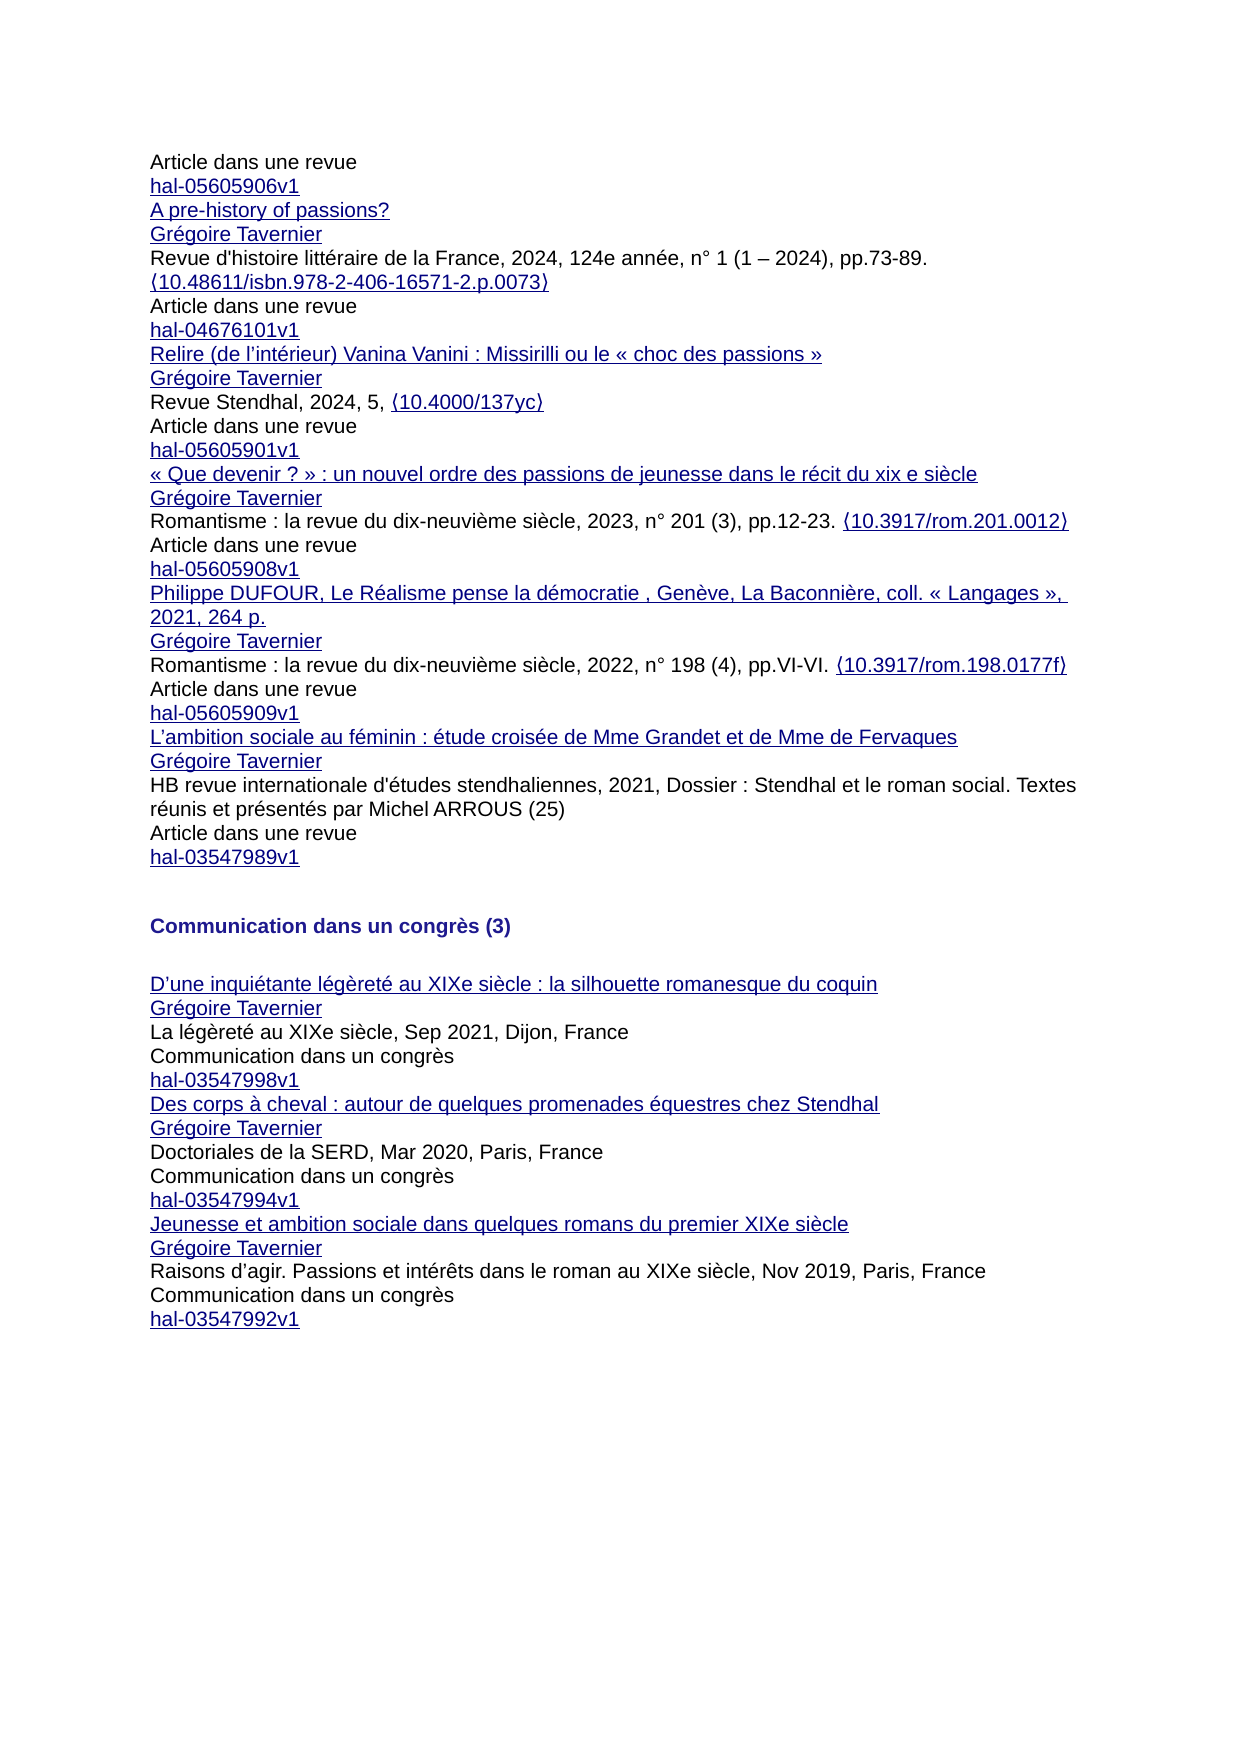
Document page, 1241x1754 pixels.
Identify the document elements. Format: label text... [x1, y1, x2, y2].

table_cell Article dans une revue hal-05605906v1 [150, 150, 1090, 198]
table_header D’une inquiétante légèreté au XIXe siècle : la silhouette romanesque du coquin Grégoire Tavernier La légèreté au XIXe siècle, Sep 2021, Dijon, France Communication dans un congrès hal-03547998v1 [150, 972, 1090, 1092]
table_cell Jeunesse et ambition sociale dans quelques romans du premier XIXe siècle Grégoire Tavernier Raisons d’agir. Passions et intérêts dans le roman au XIXe siècle, Nov 2019, Paris, France Communication dans un congrès hal-03547992v1 [150, 1211, 1090, 1331]
table_cell Philippe DUFOUR, Le Réalisme pense la démocratie , Genève, La Baconnière, coll. « Langages », 2021, 264 p. Grégoire Tavernier Romantisme : la revue du dix-neuvième siècle, 2022, n° 198 (4), pp.VI-VI. ⟨10.3917/rom.198.0177f⟩ Article dans une revue hal-05605909v1 [150, 581, 1090, 725]
table_cell Des corps à cheval : autour de quelques promenades équestres chez Stendhal Grégoire Tavernier Doctoriales de la SERD, Mar 2020, Paris, France Communication dans un congrès hal-03547994v1 [150, 1092, 1090, 1211]
table_cell A pre-history of passions? Grégoire Tavernier Revue d'histoire littéraire de la France, 2024, 124e année, n° 1 (1 – 2024), pp.73-89. ⟨10.48611/isbn.978-2-406-16571-2.p.0073⟩ Article dans une revue hal-04676101v1 [150, 198, 1090, 342]
table_cell « Que devenir ? » : un nouvel ordre des passions de jeunesse dans le récit du xix e siècle Grégoire Tavernier Romantisme : la revue du dix-neuvième siècle, 2023, n° 201 (3), pp.12-23. ⟨10.3917/rom.201.0012⟩ Article dans une revue hal-05605908v1 [150, 461, 1090, 581]
table_cell Relire (de l’intérieur) Vanina Vanini : Missirilli ou le « choc des passions » Grégoire Tavernier Revue Stendhal, 2024, 5, ⟨10.4000/137yc⟩ Article dans une revue hal-05605901v1 [150, 342, 1090, 461]
subtitle Communication dans un congrès (3) [150, 913, 1090, 937]
table_cell L’ambition sociale au féminin : étude croisée de Mme Grandet et de Mme de Fervaques Grégoire Tavernier HB revue internationale d'études stendhaliennes, 2021, Dossier : Stendhal et le roman social. Textes réunis et présentés par Michel ARROUS (25) Article dans une revue hal-03547989v1 [150, 725, 1090, 869]
